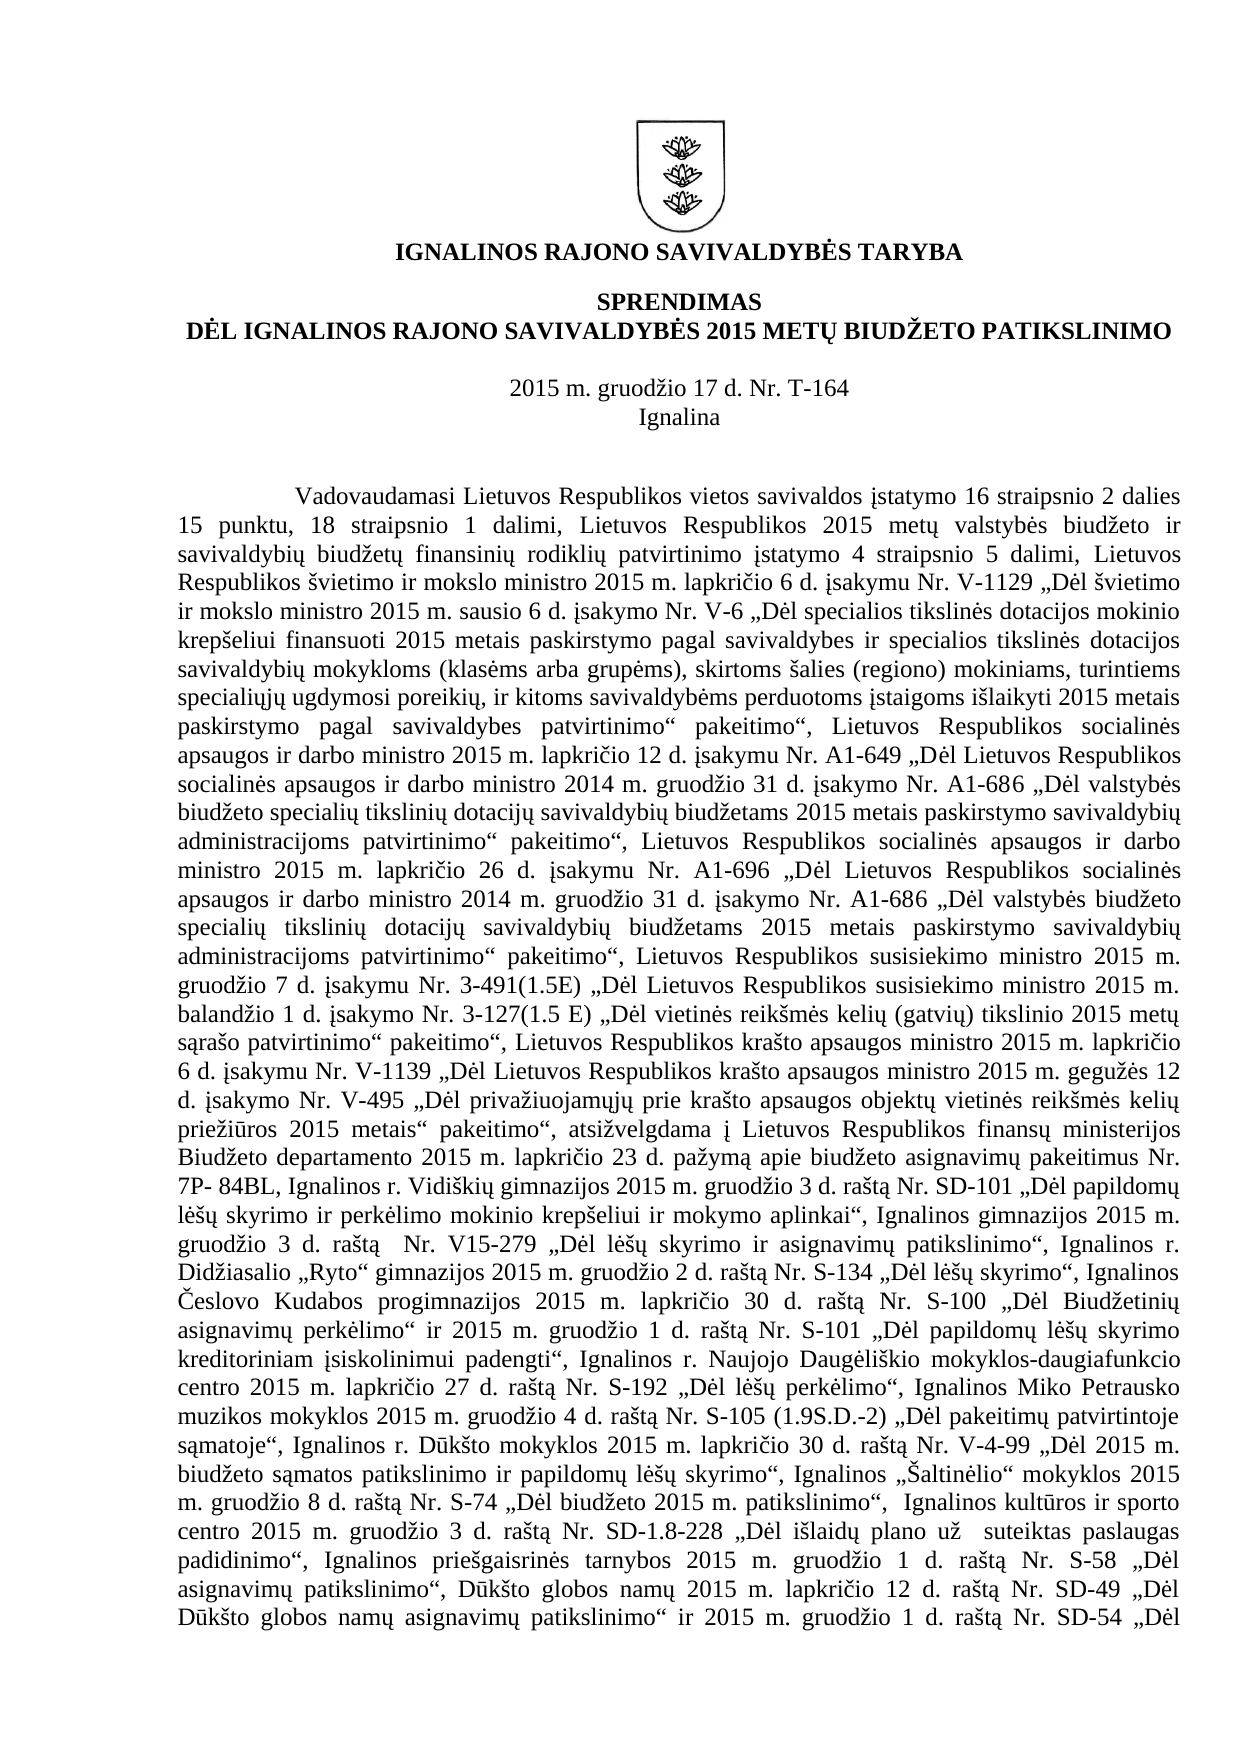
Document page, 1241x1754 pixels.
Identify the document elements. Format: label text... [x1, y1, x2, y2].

text SPRENDIMAS [177, 287, 1181, 316]
text DĖL IGNALINOS RAJONO SAVIVALDYBĖS 2015 METŲ BIUDŽETO PATIKSLINIMO [177, 316, 1181, 345]
text 2015 m. gruodžio 17 d. Nr. T-164 [177, 373, 1181, 402]
text Ignalina [177, 402, 1181, 431]
text IGNALINOS RAJONO SAVIVALDYBĖS TARYBA [177, 237, 1181, 266]
text Vadovaudamasi Lietuvos Respublikos vietos savivaldos įstatymo 16 straipsnio 2 dalies 15 punktu, 18 straipsnio 1 dalimi, Lietuvos Respublikos 2015 metų valstybės biudžeto ir savivaldybių biudžetų finansinių rodiklių patvirtinimo įstatymo 4 straipsnio 5 dalimi, Lietuvos Respublikos švietimo ir mokslo ministro 2015 m. lapkričio 6 d. įsakymu Nr. V-1129 „Dėl švietimo ir mokslo ministro 2015 m. sausio 6 d. įsakymo Nr. V-6 „Dėl specialios tikslinės dotacijos mokinio krepšeliui finansuoti 2015 metais paskirstymo pagal savivaldybes ir specialios tikslinės dotacijos savivaldybių mokykloms (klasėms arba grupėms), skirtoms šalies (regiono) mokiniams, turintiems specialiųjų ugdymosi poreikių, ir kitoms savivaldybėms perduotoms įstaigoms išlaikyti 2015 metais paskirstymo pagal savivaldybes patvirtinimo“ pakeitimo“, Lietuvos Respublikos socialinės apsaugos ir darbo ministro 2015 m. lapkričio 12 d. įsakymu Nr. A1-649 „Dėl Lietuvos Respublikos socialinės apsaugos ir darbo ministro 2014 m. gruodžio 31 d. įsakymo Nr. A1-686 „Dėl valstybės biudžeto specialių tikslinių dotacijų savivaldybių biudžetams 2015 metais paskirstymo savivaldybių administracijoms patvirtinimo“ pakeitimo“, Lietuvos Respublikos socialinės apsaugos ir darbo ministro 2015 m. lapkričio 26 d. įsakymu Nr. A1-696 „Dėl Lietuvos Respublikos socialinės apsaugos ir darbo ministro 2014 m. gruodžio 31 d. įsakymo Nr. A1-686 „Dėl valstybės biudžeto specialių tikslinių dotacijų savivaldybių biudžetams 2015 metais paskirstymo savivaldybių administracijoms patvirtinimo“ pakeitimo“, Lietuvos Respublikos susisiekimo ministro 2015 m. gruodžio 7 d. įsakymu Nr. 3-491(1.5E) „Dėl Lietuvos Respublikos susisiekimo ministro 2015 m. balandžio 1 d. įsakymo Nr. 3-127(1.5 E) „Dėl vietinės reikšmės kelių (gatvių) tikslinio 2015 metų sąrašo patvirtinimo“ pakeitimo“, Lietuvos Respublikos krašto apsaugos ministro 2015 m. lapkričio 6 d. įsakymu Nr. V-1139 „Dėl Lietuvos Respublikos krašto apsaugos ministro 2015 m. gegužės 12 d. įsakymo Nr. V-495 „Dėl privažiuojamųjų prie krašto apsaugos objektų vietinės reikšmės kelių priežiūros 2015 metais“ pakeitimo“, atsižvelgdama į Lietuvos Respublikos finansų ministerijos Biudžeto departamento 2015 m. lapkričio 23 d. pažymą apie biudžeto asignavimų pakeitimus Nr. 7P- 84BL, Ignalinos r. Vidiškių gimnazijos 2015 m. gruodžio 3 d. raštą Nr. SD-101 „Dėl papildomų lėšų skyrimo ir perkėlimo mokinio krepšeliui ir mokymo aplinkai“, Ignalinos gimnazijos 2015 m. gruodžio 3 d. raštą Nr. V15-279 „Dėl lėšų skyrimo ir asignavimų patikslinimo“, Ignalinos r. Didžiasalio „Ryto“ gimnazijos 2015 m. gruodžio 2 d. raštą Nr. S-134 „Dėl lėšų skyrimo“, Ignalinos Česlovo Kudabos progimnazijos 2015 m. lapkričio 30 d. raštą Nr. S-100 „Dėl Biudžetinių asignavimų perkėlimo“ ir 2015 m. gruodžio 1 d. raštą Nr. S-101 „Dėl papildomų lėšų skyrimo kreditoriniam įsiskolinimui padengti“, Ignalinos r. Naujojo Daugėliškio mokyklos-daugiafunkcio centro 2015 m. lapkričio 27 d. raštą Nr. S-192 „Dėl lėšų perkėlimo“, Ignalinos Miko Petrausko muzikos mokyklos 2015 m. gruodžio 4 d. raštą Nr. S-105 (1.9S.D.-2) „Dėl pakeitimų patvirtintoje sąmatoje“, Ignalinos r. Dūkšto mokyklos 2015 m. lapkričio 30 d. raštą Nr. V-4-99 „Dėl 2015 m. biudžeto sąmatos patikslinimo ir papildomų lėšų skyrimo“, Ignalinos „Šaltinėlio“ mokyklos 2015 m. gruodžio 8 d. raštą Nr. S-74 „Dėl biudžeto 2015 m. patikslinimo“, Ignalinos kultūros ir sporto centro 2015 m. gruodžio 3 d. raštą Nr. SD-1.8-228 „Dėl išlaidų plano už suteiktas paslaugas padidinimo“, Ignalinos priešgaisrinės tarnybos 2015 m. gruodžio 1 d. raštą Nr. S-58 „Dėl asignavimų patikslinimo“, Dūkšto globos namų 2015 m. lapkričio 12 d. raštą Nr. SD-49 „Dėl Dūkšto globos namų asignavimų patikslinimo“ ir 2015 m. gruodžio 1 d. raštą Nr. SD-54 „Dėl [177, 481, 1181, 1631]
